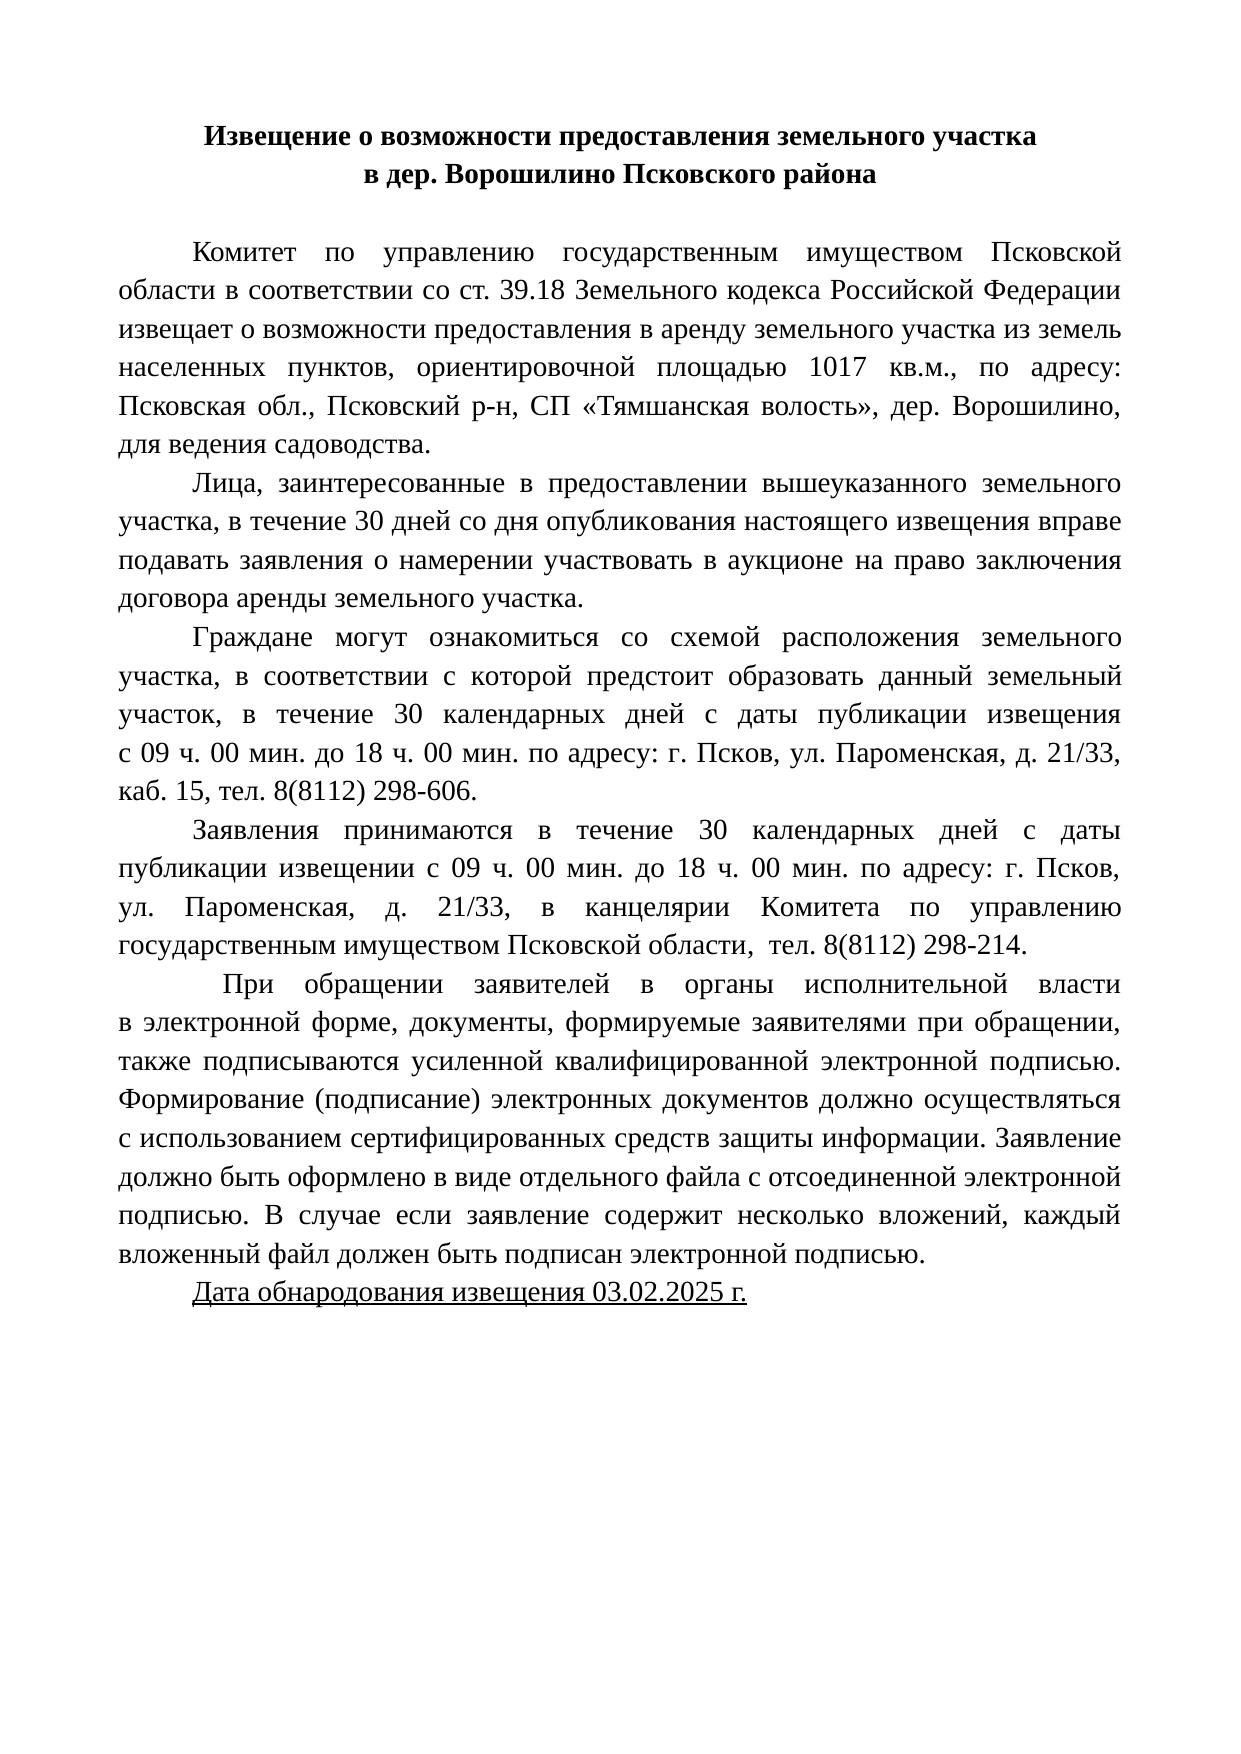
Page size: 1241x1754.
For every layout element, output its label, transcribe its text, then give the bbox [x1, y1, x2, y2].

list Извещение о возможности предоставления земельного участка в дер. Ворошилино Псковского района [118, 118, 1122, 190]
list Комитет по управлению государственным имуществом Псковской области в соответствии со ст. 39.18 Земельного кодекса Российской Федерации извещает о возможности предоставления в аренду земельного участка из земель населенных пунктов, ориентировочной площадью 1017 кв.м., по адресу: Псковская обл., Псковский р-н, СП «Тямшанская волость», дер. Ворошилино, для ведения садоводства. [118, 234, 1122, 460]
list Дата обнародования извещения 03.02.2025 г. [118, 1274, 1122, 1308]
list Лица, заинтересованные в предоставлении вышеуказанного земельного участка, в течение 30 дней со дня опубликования настоящего извещения вправе подавать заявления о намерении участвовать в аукционе на право заключения договора аренды земельного участка. [118, 465, 1122, 614]
list При обращении заявителей в органы исполнительной власти в электронной форме, документы, формируемые заявителями при обращении, также подписываются усиленной квалифицированной электронной подписью. Формирование (подписание) электронных документов должно осуществляться с использованием сертифицированных средств защиты информации. Заявление должно быть оформлено в виде отдельного файла с отсоединенной электронной подписью. В случае если заявление содержит несколько вложений, каждый вложенный файл должен быть подписан электронной подписью. [118, 966, 1122, 1269]
list Граждане могут ознакомиться со схемой расположения земельного участка, в соответствии с которой предстоит образовать данный земельный участок, в течение 30 календарных дней с даты публикации извещения с 09 ч. 00 мин. до 18 ч. 00 мин. по адресу: г. Псков, ул. Пароменская, д. 21/33, каб. 15, тел. 8(8112) 298-606. [118, 619, 1122, 807]
list Заявления принимаются в течение 30 календарных дней с даты публикации извещении с 09 ч. 00 мин. до 18 ч. 00 мин. по адресу: г. Псков, ул. Пароменская, д. 21/33, в канцелярии Комитета по управлению государственным имуществом Псковской области, тел. 8(8112) 298-214. [118, 812, 1122, 961]
